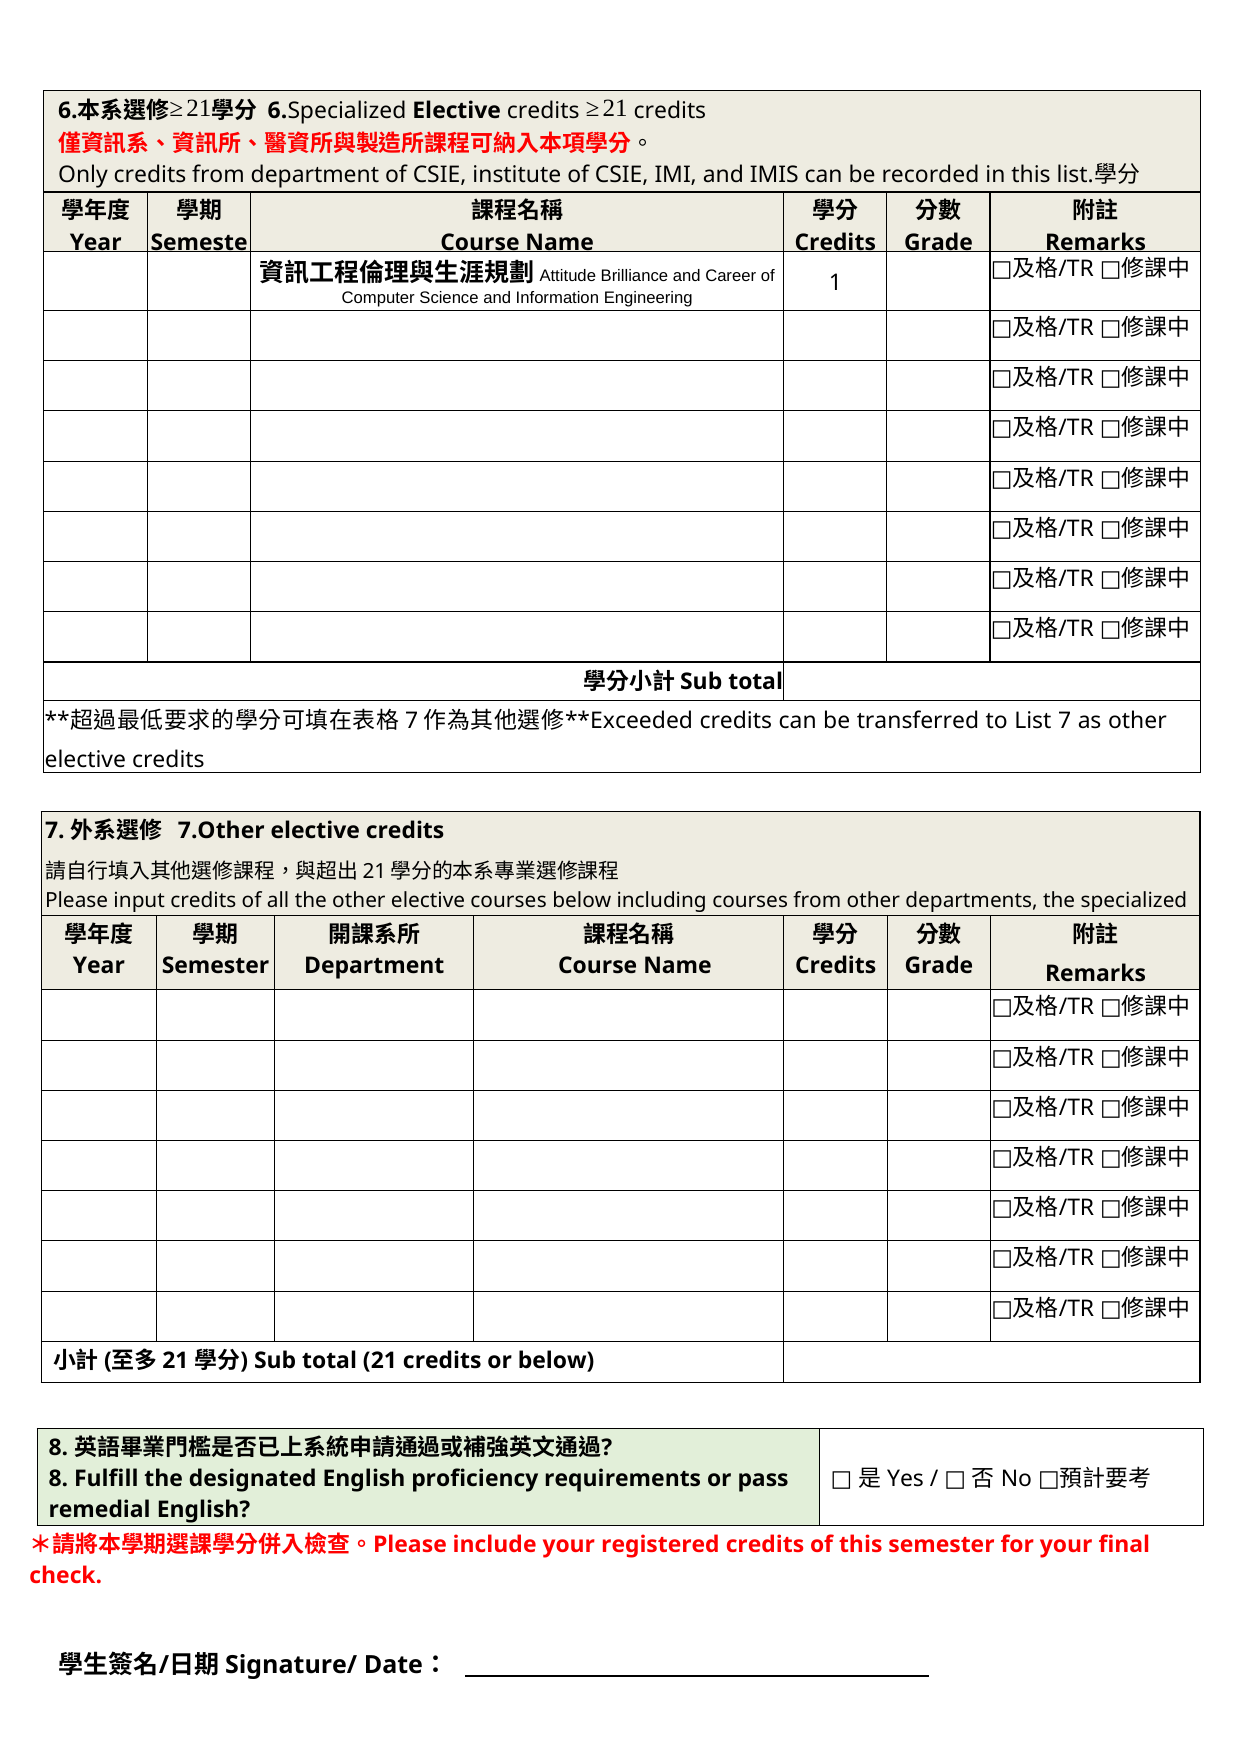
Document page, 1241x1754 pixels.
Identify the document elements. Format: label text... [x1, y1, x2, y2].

table_cell [148, 562, 250, 611]
table_cell [44, 252, 147, 310]
table_cell [44, 612, 147, 661]
table_cell [275, 990, 473, 1039]
table_cell □及格/TR □修課中 [991, 612, 1200, 661]
table_cell [888, 1292, 990, 1341]
table_cell 學分 Credits [784, 916, 887, 989]
table_cell [44, 462, 147, 511]
table_cell 學年度 Year [44, 193, 147, 251]
table_cell 課程名稱 Course Name [251, 193, 783, 251]
table_cell [251, 411, 783, 461]
table_cell 學年度 Year [42, 916, 156, 989]
table_cell [474, 990, 783, 1039]
table_cell [474, 1091, 783, 1140]
table_cell 學期 Semester [157, 916, 274, 989]
table_cell [887, 411, 989, 461]
table_cell [157, 1041, 274, 1090]
table_cell □及格/TR □修課中 [991, 252, 1200, 310]
table_cell [251, 361, 783, 410]
table_header □ 是 Yes / □ 否 No □預計要考 [820, 1429, 1203, 1525]
table_header 6.本系選修學分 6.Specialized Elective credits credits 僅資訊系、資訊所、醫資所與製造所課程可納入本項學分。 Only credits from department of CSIE, institute of CSIE, IMI, and IMIS can be recorded in this list.學分 [44, 91, 1200, 191]
table_cell 1 [784, 252, 886, 310]
table_cell □及格/TR □修課中 [991, 1141, 1199, 1190]
table_cell [42, 990, 156, 1039]
table_cell [888, 1191, 990, 1240]
table_cell 開課系所 Department [275, 916, 473, 989]
table_cell [275, 1241, 473, 1291]
table_cell [148, 311, 250, 360]
table_cell [784, 1091, 887, 1140]
table_cell □及格/TR □修課中 [991, 462, 1200, 511]
table_cell □及格/TR □修課中 [991, 990, 1199, 1039]
table_cell [157, 1241, 274, 1291]
table_cell 課程名稱 Course Name [474, 916, 783, 989]
table_cell □及格/TR □修課中 [991, 1041, 1199, 1090]
table_cell [784, 1241, 887, 1291]
table_cell [474, 1041, 783, 1090]
table_cell 分數 Grade [888, 916, 990, 989]
table_cell [784, 462, 886, 511]
table_cell [887, 361, 989, 410]
table_cell [275, 1091, 473, 1140]
table_cell [251, 311, 783, 360]
table_cell □及格/TR □修課中 [991, 1241, 1199, 1291]
table_cell [251, 612, 783, 661]
table_cell [474, 1292, 783, 1341]
table_cell □及格/TR □修課中 [991, 1191, 1199, 1240]
table_cell □及格/TR □修課中 [991, 311, 1200, 360]
table_cell [251, 462, 783, 511]
table_cell [44, 512, 147, 561]
table_cell 小計 (至多21 學分) Sub total (21 credits or below) [42, 1342, 783, 1382]
table_cell □及格/TR □修課中 [991, 512, 1200, 561]
table_cell [251, 512, 783, 561]
table_cell [784, 1141, 887, 1190]
table_cell [157, 1292, 274, 1341]
table_cell [784, 562, 886, 611]
table_cell [42, 1241, 156, 1291]
table_cell [157, 1191, 274, 1240]
table_cell [474, 1241, 783, 1291]
text 學生簽名/日期 Signature/ Date： [59, 1647, 1211, 1679]
table_cell [887, 612, 989, 661]
table_cell [784, 1041, 887, 1090]
table_cell [157, 1141, 274, 1190]
table_cell [42, 1091, 156, 1140]
table_cell [887, 311, 989, 360]
table_cell [42, 1141, 156, 1190]
table_cell **超過最低要求的學分可填在表格7作為其他選修**Exceeded credits can be transferred to List 7 as other elective credits [44, 701, 1200, 772]
table_cell [784, 411, 886, 461]
table_cell 學分小計Sub total [44, 663, 783, 700]
table_cell [44, 562, 147, 611]
table_cell [888, 1091, 990, 1140]
table_cell □及格/TR □修課中 [991, 1292, 1199, 1341]
table_cell [784, 361, 886, 410]
table_cell [44, 411, 147, 461]
table_cell [888, 990, 990, 1039]
table_cell [784, 612, 886, 661]
table_cell 資訊工程倫理與生涯規劃Attitude Brilliance and Career of Computer Science and Information Engineering [251, 252, 783, 310]
table_cell 學分 Credits [784, 193, 886, 251]
table_cell [474, 1191, 783, 1240]
table_cell [275, 1141, 473, 1190]
table_cell [784, 512, 886, 561]
table_cell [157, 990, 274, 1039]
table_cell [148, 411, 250, 461]
table_cell [44, 361, 147, 410]
table_cell [148, 462, 250, 511]
table_cell [44, 311, 147, 360]
table_cell [888, 1141, 990, 1190]
table_cell [888, 1241, 990, 1291]
table_cell 分數 Grade [887, 193, 989, 251]
table_cell [157, 1091, 274, 1140]
table_cell [251, 562, 783, 611]
table_cell [148, 361, 250, 410]
table_cell □及格/TR □修課中 [991, 562, 1200, 611]
table_cell [148, 512, 250, 561]
table_cell [784, 311, 886, 360]
text ＊請將本學期選課學分併入檢查。Please include your registered credits of this semester for your final check. [29, 1526, 1211, 1590]
table_cell □及格/TR □修課中 [991, 361, 1200, 410]
table_cell □及格/TR □修課中 [991, 1091, 1199, 1140]
table_cell [887, 462, 989, 511]
table_cell [784, 663, 1200, 700]
table_cell [784, 1342, 1199, 1382]
table_cell [148, 612, 250, 661]
table_cell [784, 1191, 887, 1240]
table_cell [474, 1141, 783, 1190]
table_cell 附註 Remarks [991, 193, 1200, 251]
table_header 8. 英語畢業門檻是否已上系統申請通過或補強英文通過? 8. Fulfill the designated English proficiency requirements or pass remedial English? [38, 1429, 819, 1525]
table_cell [784, 990, 887, 1039]
table_cell [275, 1191, 473, 1240]
table_cell 附註 Remarks [991, 916, 1199, 989]
table_cell [887, 252, 989, 310]
table_cell [784, 1292, 887, 1341]
table_cell [275, 1292, 473, 1341]
table_cell [887, 512, 989, 561]
table_cell [275, 1041, 473, 1090]
table_cell [148, 252, 250, 310]
table_cell 學期 Semester [148, 193, 250, 251]
table_cell □及格/TR □修課中 [991, 411, 1200, 461]
table_header 7. 外系選修 7.Other elective credits 請自行填入其他選修課程，與超出21學分的本系專業選修課程 Please input credits of all the other elective courses below including courses from other departments, the specialized credits not listed above. [42, 812, 1199, 915]
table_cell [42, 1191, 156, 1240]
table_cell [42, 1041, 156, 1090]
table_cell [42, 1292, 156, 1341]
table_cell [887, 562, 989, 611]
table_cell [888, 1041, 990, 1090]
